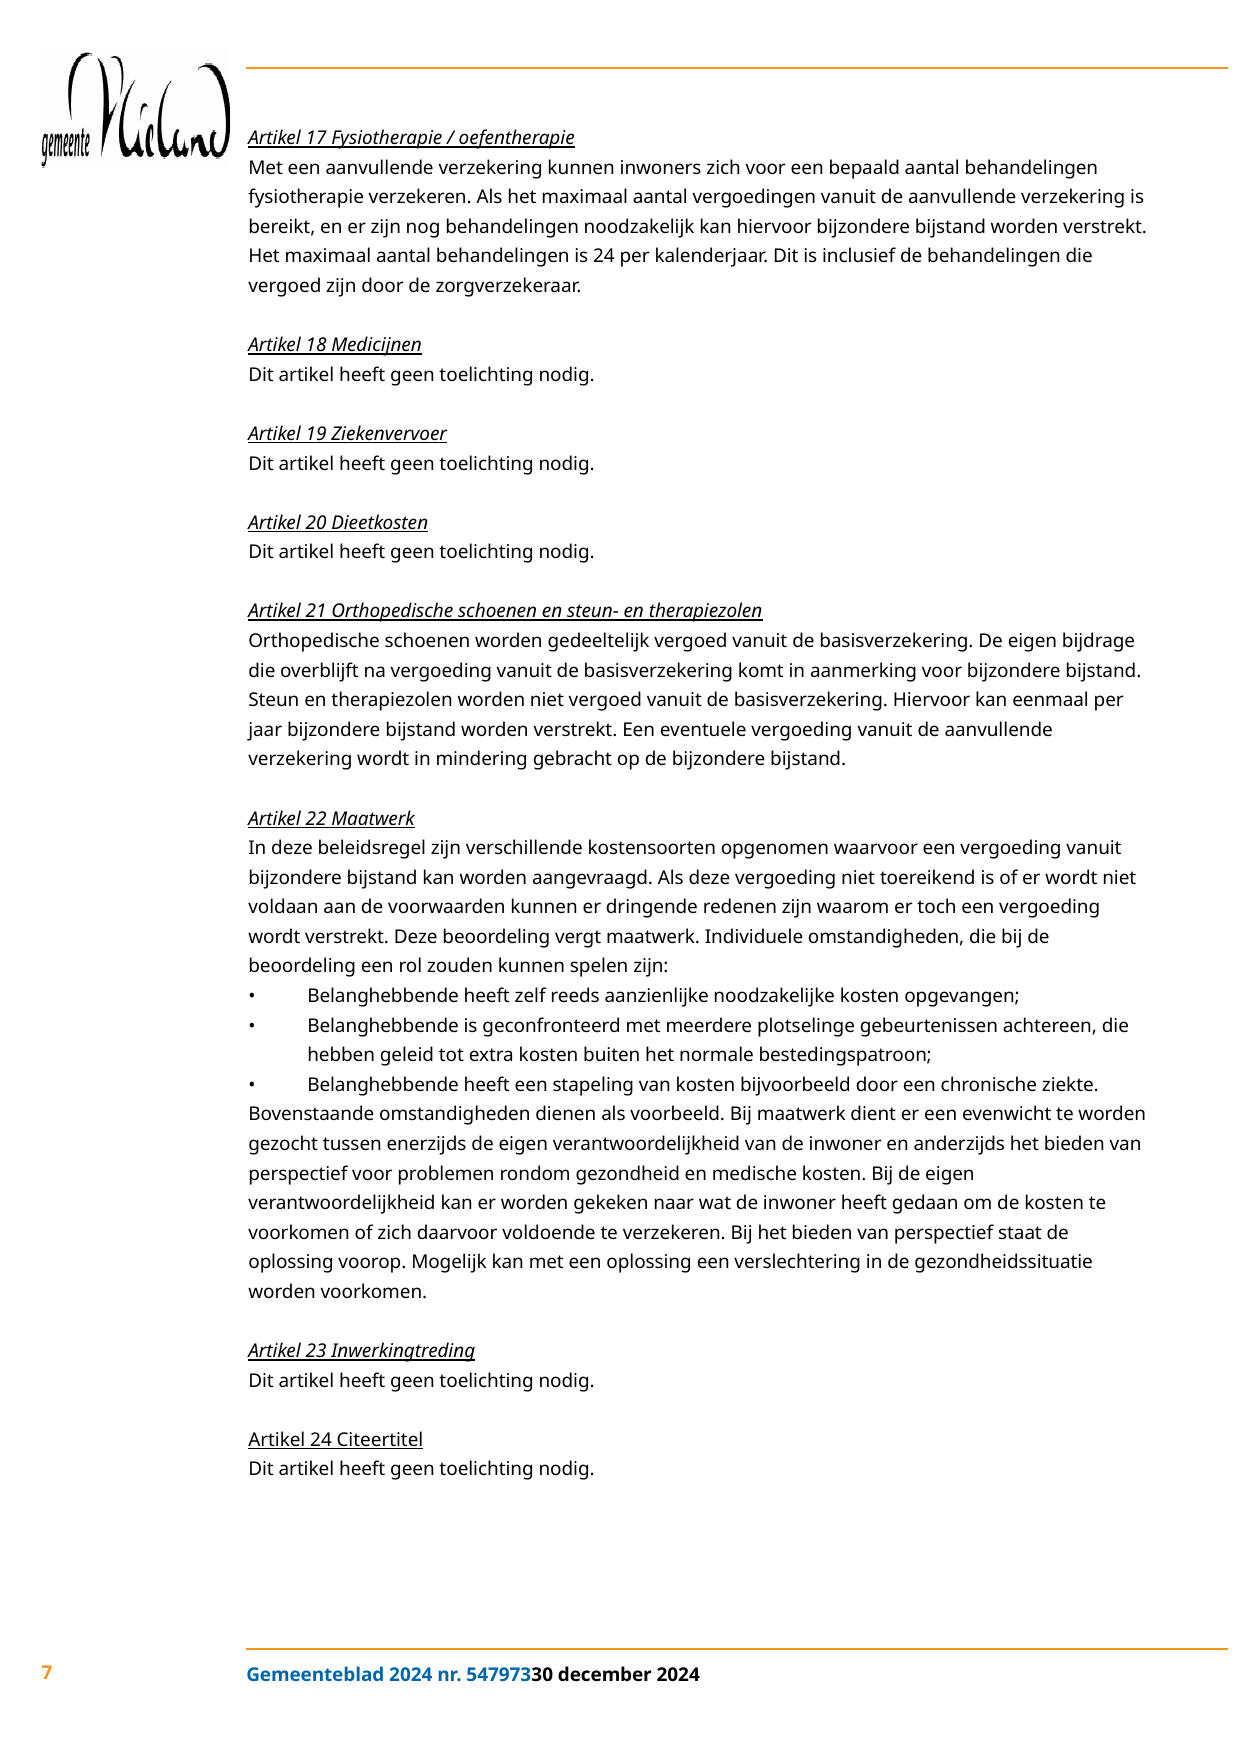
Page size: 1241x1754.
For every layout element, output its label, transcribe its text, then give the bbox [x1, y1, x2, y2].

text Bovenstaande omstandigheden dienen als voorbeeld. Bij maatwerk dient er een evenwicht te worden gezocht tussen enerzijds de eigen verantwoordelijkheid van de inwoner en anderzijds het bieden van perspectief voor problemen rondom gezondheid en medische kosten. Bij de eigen verantwoordelijkheid kan er worden gekeken naar wat de inwoner heeft gedaan om de kosten te voorkomen of zich daarvoor voldoende te verzekeren. Bij het bieden van perspectief staat de oplossing voorop. Mogelijk kan met een oplossing een verslechtering in de gezondheidssituatie worden voorkomen. [248, 1101, 1152, 1304]
text Dit artikel heeft geen toelichting nodig. [248, 1456, 1152, 1481]
text Artikel 22 Maatwerk [248, 805, 1152, 831]
text Artikel 17 Fysiotherapie / oefentherapie [248, 124, 1152, 150]
text Artikel 21 Orthopedische schoenen en steun- en therapiezolen [248, 598, 1152, 623]
text Artikel 20 Dieetkosten [248, 509, 1152, 535]
text Artikel 18 Medicijnen [248, 331, 1152, 357]
list Belanghebbende heeft zelf reeds aanzienlijke noodzakelijke kosten opgevangen; [248, 982, 1152, 1008]
text Dit artikel heeft geen toelichting nodig. [248, 361, 1152, 387]
text Artikel 24 Citeertitel [248, 1426, 1152, 1452]
picture [41, 47, 231, 172]
text Orthopedische schoenen worden gedeeltelijk vergoed vanuit de basisverzekering. De eigen bijdrage die overblijft na vergoeding vanuit de basisverzekering komt in aanmerking voor bijzondere bijstand. [248, 627, 1152, 683]
list Belanghebbende is geconfronteerd met meerdere plotselinge gebeurtenissen achtereen, die hebben geleid tot extra kosten buiten het normale bestedingspatroon; [248, 1012, 1152, 1067]
text Artikel 23 Inwerkingtreding [248, 1337, 1152, 1363]
text Dit artikel heeft geen toelichting nodig. [248, 538, 1152, 564]
list Belanghebbende heeft een stapeling van kosten bijvoorbeeld door een chronische ziekte. [248, 1071, 1152, 1097]
text Dit artikel heeft geen toelichting nodig. [248, 1367, 1152, 1393]
text In deze beleidsregel zijn verschillende kostensoorten opgenomen waarvoor een vergoeding vanuit bijzondere bijstand kan worden aangevraagd. Als deze vergoeding niet toereikend is of er wordt niet voldaan aan de voorwaarden kunnen er dringende redenen zijn waarom er toch een vergoeding wordt verstrekt. Deze beoordeling vergt maatwerk. Individuele omstandigheden, die bij de beoordeling een rol zouden kunnen spelen zijn: [248, 834, 1152, 978]
text Artikel 19 Ziekenvervoer [248, 420, 1152, 446]
text Met een aanvullende verzekering kunnen inwoners zich voor een bepaald aantal behandelingen fysiotherapie verzekeren. Als het maximaal aantal vergoedingen vanuit de aanvullende verzekering is bereikt, en er zijn nog behandelingen noodzakelijk kan hiervoor bijzondere bijstand worden verstrekt. Het maximaal aantal behandelingen is 24 per kalenderjaar. Dit is inclusief de behandelingen die vergoed zijn door de zorgverzekeraar. [248, 154, 1152, 298]
text Steun en therapiezolen worden niet vergoed vanuit de basisverzekering. Hiervoor kan eenmaal per jaar bijzondere bijstand worden verstrekt. Een eventuele vergoeding vanuit de aanvullende verzekering wordt in mindering gebracht op de bijzondere bijstand. [248, 686, 1152, 771]
text Dit artikel heeft geen toelichting nodig. [248, 450, 1152, 476]
